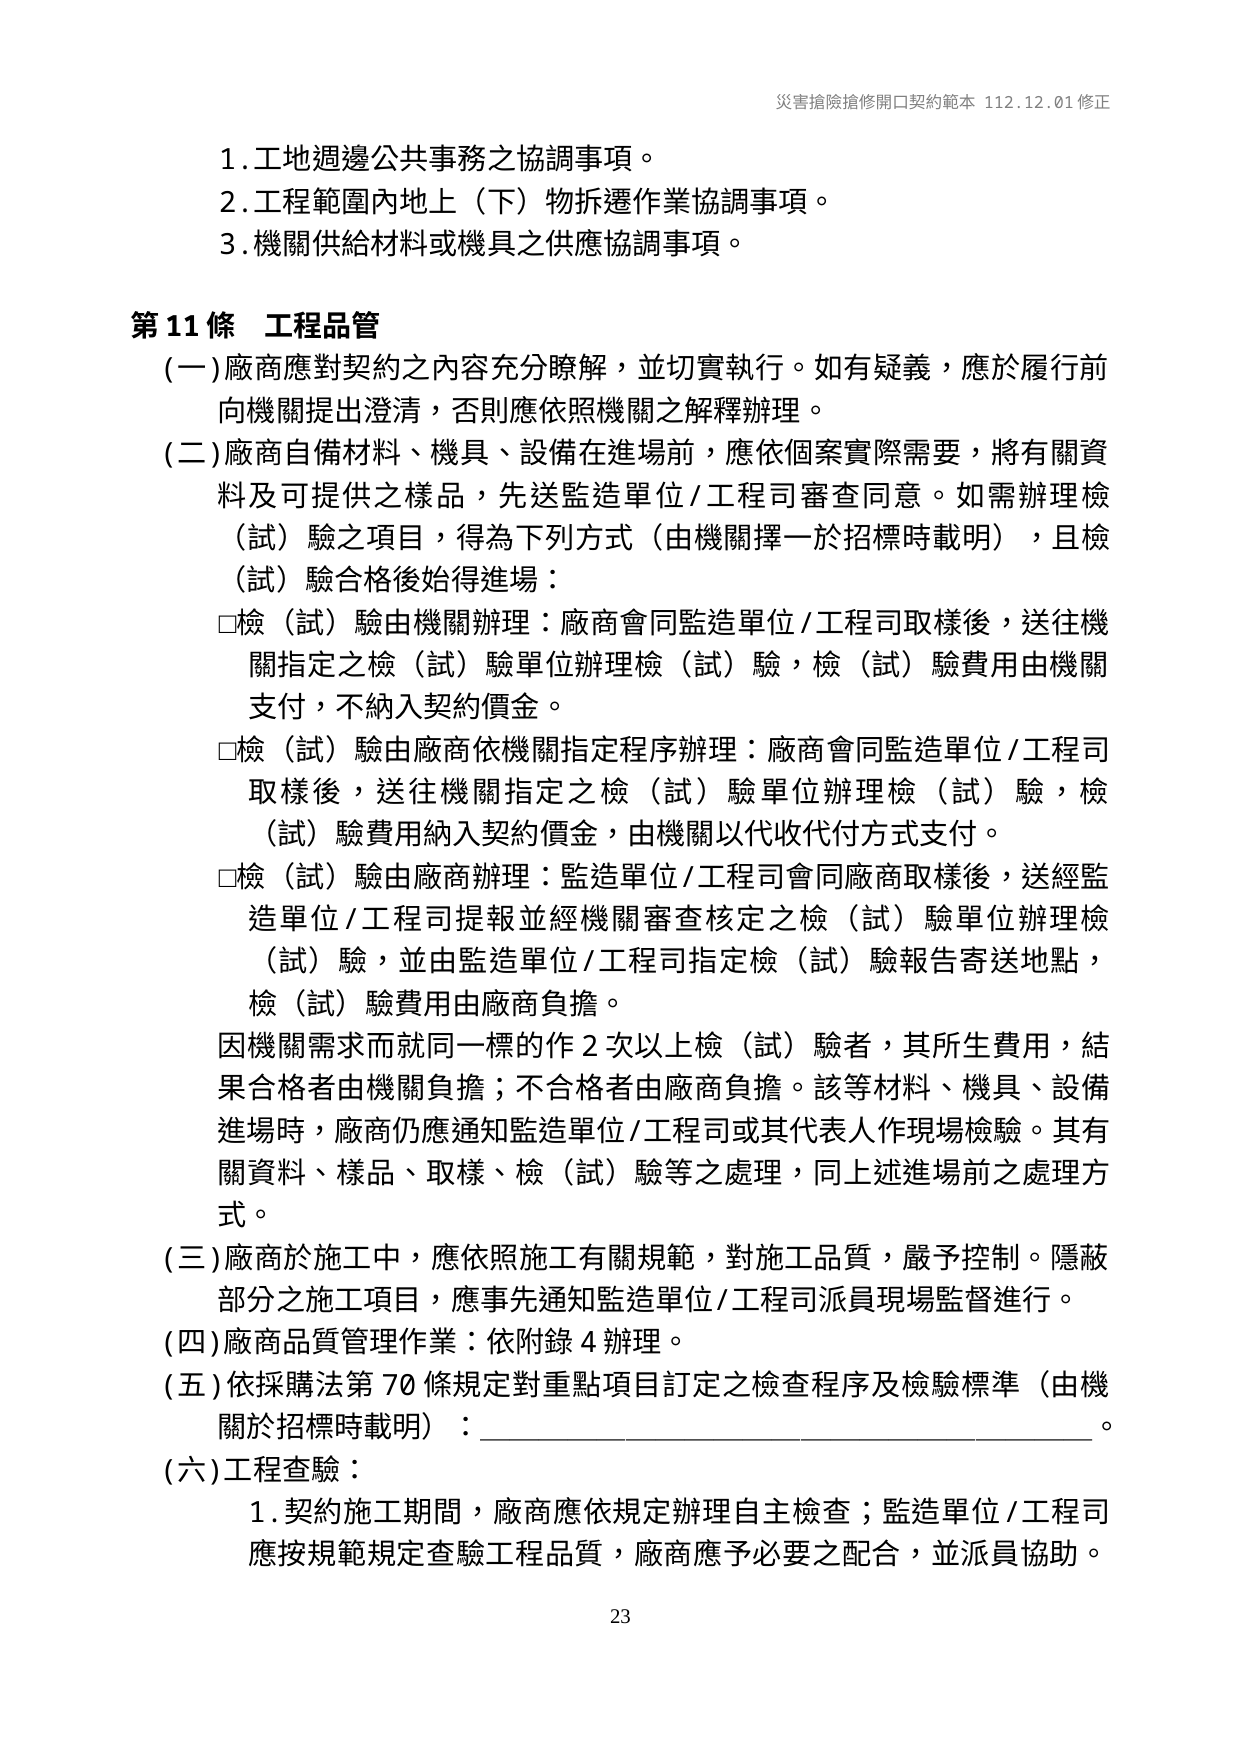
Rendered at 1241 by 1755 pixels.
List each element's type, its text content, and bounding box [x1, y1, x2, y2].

text 第11條 工程品管 [130, 303, 1110, 345]
text 3.機關供給材料或機具之供應協調事項。 [218, 221, 1110, 263]
text (五)依採購法第70條規定對重點項目訂定之檢查程序及檢驗標準（由機關於招標時載明）：＿＿＿＿＿＿＿＿＿＿＿＿＿＿＿＿＿＿＿＿＿。 [159, 1361, 1110, 1446]
text □檢（試）驗由廠商辦理：監造單位/工程司會同廠商取樣後，送經監造單位/工程司提報並經機關審查核定之檢（試）驗單位辦理檢（試）驗，並由監造單位/工程司指定檢（試）驗報告寄送地點，檢（試）驗費用由廠商負擔。 [218, 853, 1110, 1023]
text □檢（試）驗由廠商依機關指定程序辦理：廠商會同監造單位/工程司取樣後，送往機關指定之檢（試）驗單位辦理檢（試）驗，檢（試）驗費用納入契約價金，由機關以代收代付方式支付。 [218, 726, 1110, 853]
text 2.工程範圍內地上（下）物拆遷作業協調事項。 [218, 178, 1110, 221]
text (六)工程查驗： [159, 1446, 1110, 1488]
text (四)廠商品質管理作業：依附錄4辦理。 [159, 1319, 1110, 1361]
text 1.契約施工期間，廠商應依規定辦理自主檢查；監造單位/工程司應按規範規定查驗工程品質，廠商應予必要之配合，並派員協助。 [248, 1488, 1110, 1573]
text 1.工地週邊公共事務之協調事項。 [218, 136, 1110, 178]
text 因機關需求而就同一標的作2次以上檢（試）驗者，其所生費用，結果合格者由機關負擔；不合格者由廠商負擔。該等材料、機具、設備進場時，廠商仍應通知監造單位/工程司或其代表人作現場檢驗。其有關資料、樣品、取樣、檢（試）驗等之處理，同上述進場前之處理方式。 [217, 1023, 1110, 1234]
text (三)廠商於施工中，應依照施工有關規範，對施工品質，嚴予控制。隱蔽部分之施工項目，應事先通知監造單位/工程司派員現場監督進行。 [159, 1234, 1110, 1319]
text (一)廠商應對契約之內容充分瞭解，並切實執行。如有疑義，應於履行前向機關提出澄清，否則應依照機關之解釋辦理。 [159, 345, 1110, 430]
text □檢（試）驗由機關辦理：廠商會同監造單位/工程司取樣後，送往機關指定之檢（試）驗單位辦理檢（試）驗，檢（試）驗費用由機關支付，不納入契約價金。 [218, 599, 1110, 726]
text (二)廠商自備材料、機具、設備在進場前，應依個案實際需要，將有關資料及可提供之樣品，先送監造單位/工程司審查同意。如需辦理檢（試）驗之項目，得為下列方式（由機關擇一於招標時載明），且檢（試）驗合格後始得進場： [159, 430, 1110, 599]
